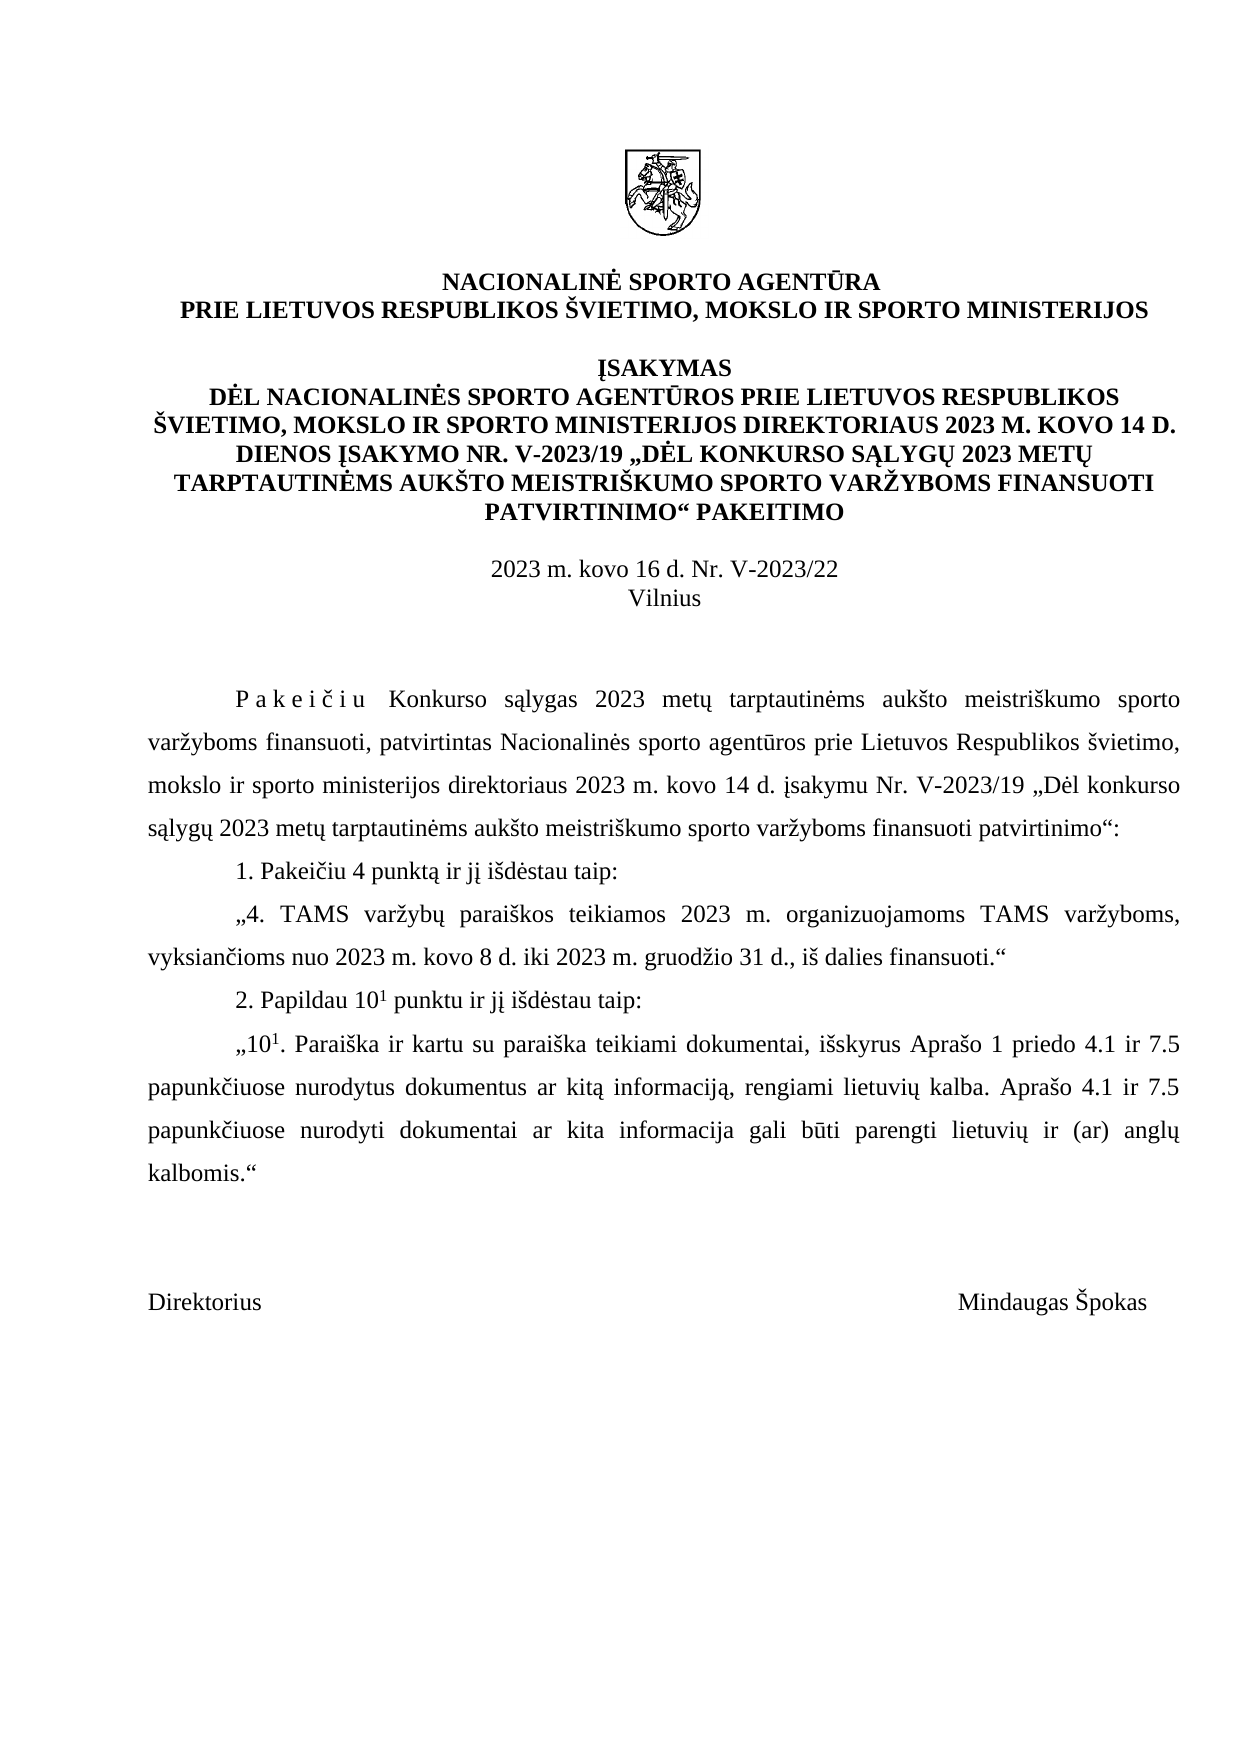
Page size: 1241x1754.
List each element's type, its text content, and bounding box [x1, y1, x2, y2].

text Direktorius Mindaugas Špokas [148, 1287, 1181, 1316]
text 1. Pakeičiu 4 punktą ir jį išdėstau taip: [148, 856, 1181, 885]
text Vilnius [148, 583, 1181, 612]
text PRIE LIETUVOS RESPUBLIKOS ŠVIETIMO, MOKSLO IR SPORTO MINISTERIJOS [148, 296, 1181, 324]
text ĮSAKYMAS [148, 353, 1181, 382]
text 2023 m. kovo 16 d. Nr. V-2023/22 [148, 554, 1181, 583]
text Pakeičiu Konkurso sąlygas 2023 metų tarptautinėms aukšto meistriškumo sporto varžyboms finansuoti, patvirtintas Nacionalinės sporto agentūros prie Lietuvos Respublikos švietimo, mokslo ir sporto ministerijos direktoriaus 2023 m. kovo 14 d. įsakymu Nr. V-2023/19 „Dėl konkurso sąlygų 2023 metų tarptautinėms aukšto meistriškumo sporto varžyboms finansuoti patvirtinimo“: [148, 684, 1181, 842]
text DĖL NACIONALINĖS SPORTO AGENTŪROS PRIE LIETUVOS RESPUBLIKOS ŠVIETIMO, MOKSLO IR SPORTO MINISTERIJOS DIREKTORIAUS 2023 M. KOVO 14 D. DIENOS ĮSAKYMO NR. V-2023/19 „DĖL KONKURSO SĄLYGŲ 2023 METŲ TarptautinĖMS AUKŠTO MEISTRIŠKUMO sporto varžybOMS finansUOTI PATVIRTINIMO“ PAKEITIMO [148, 382, 1181, 526]
text 2. Papildau 101 punktu ir jį išdėstau taip: [148, 986, 1181, 1014]
text NACIONALINĖ SPORTO AGENTŪRA [148, 267, 1181, 296]
text „4. TAMS varžybų paraiškos teikiamos 2023 m. organizuojamoms TAMS varžyboms, vyksiančioms nuo 2023 m. kovo 8 d. iki 2023 m. gruodžio 31 d., iš dalies finansuoti.“ [148, 899, 1181, 971]
text „101. Paraiška ir kartu su paraiška teikiami dokumentai, išskyrus Aprašo 1 priedo 4.1 ir 7.5 papunkčiuose nurodytus dokumentus ar kitą informaciją, rengiami lietuvių kalba. Aprašo 4.1 ir 7.5 papunkčiuose nurodyti dokumentai ar kita informacija gali būti parengti lietuvių ir (ar) anglų kalbomis.“ [148, 1029, 1181, 1187]
